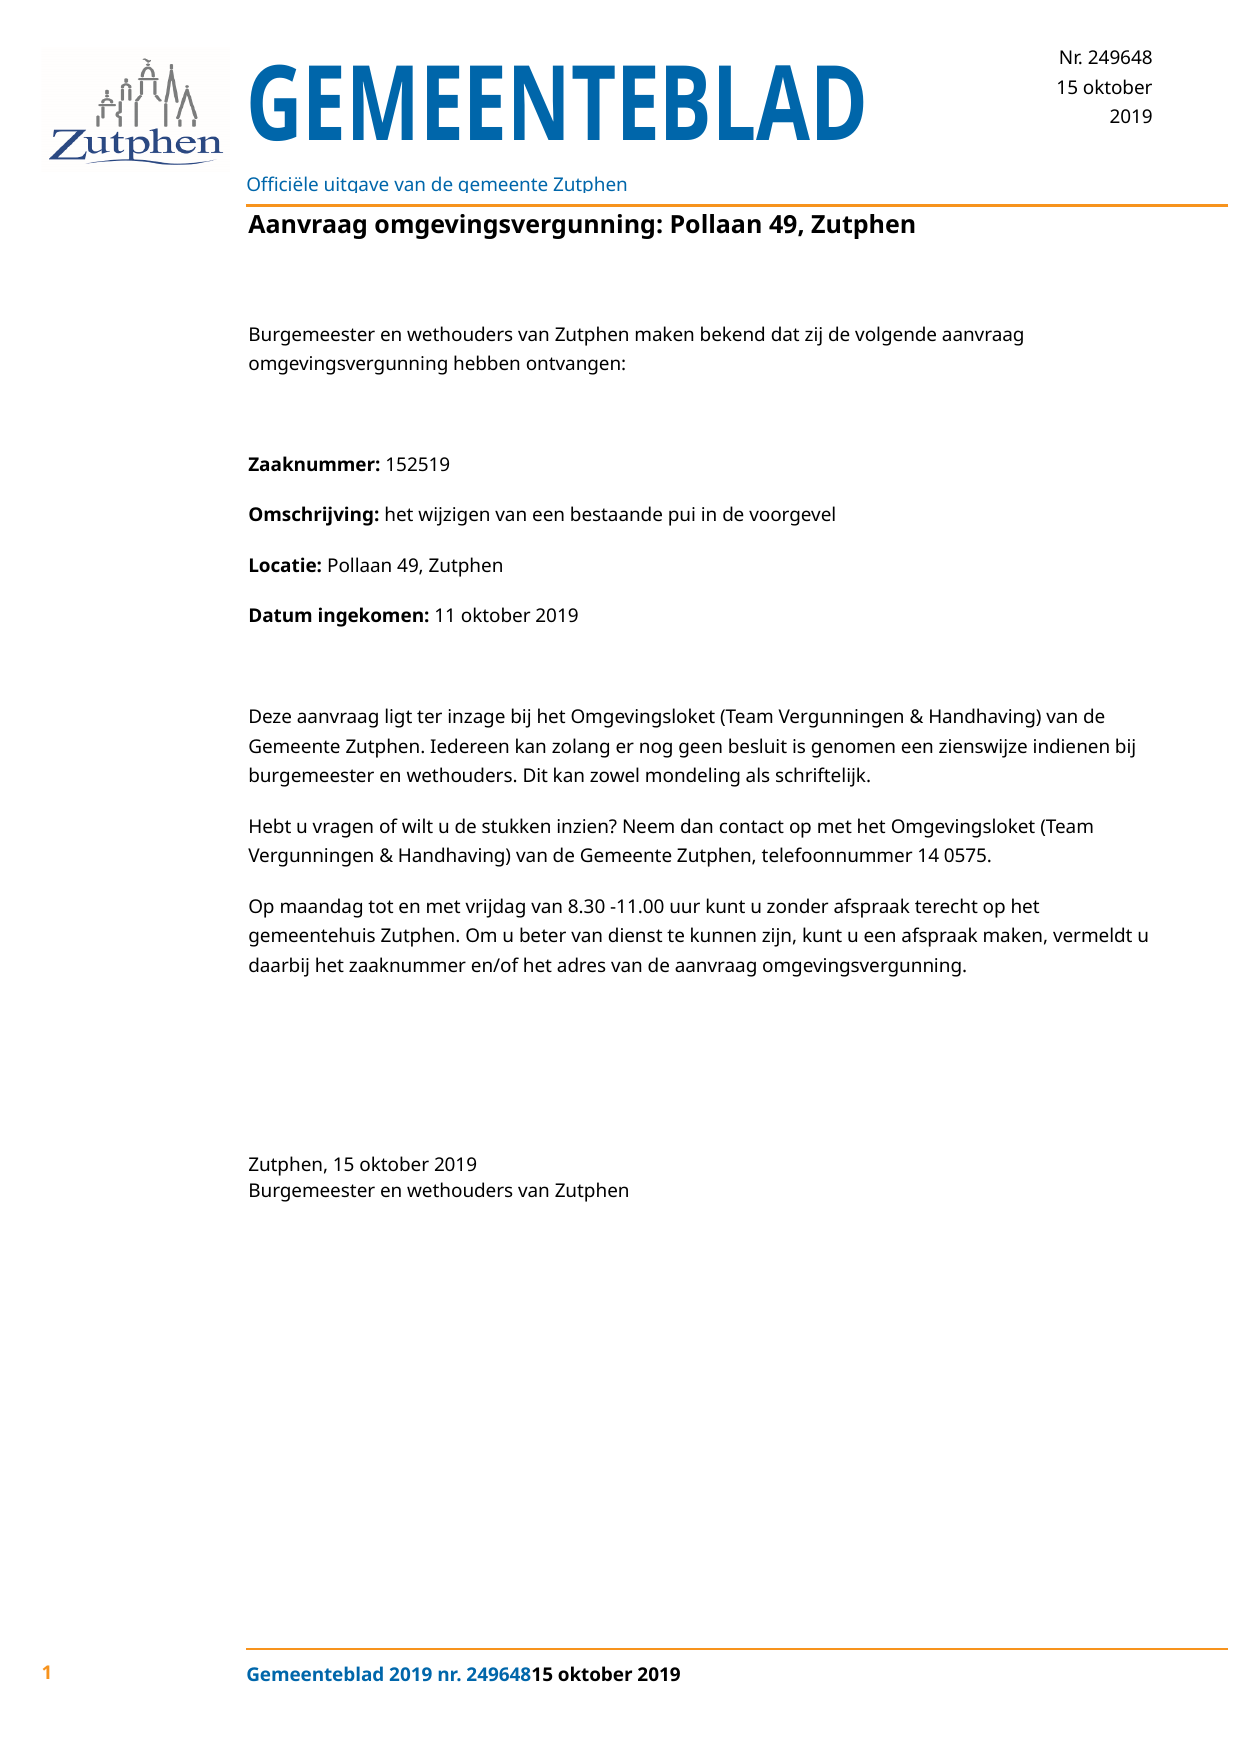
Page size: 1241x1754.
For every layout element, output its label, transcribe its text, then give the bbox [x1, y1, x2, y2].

text Locatie: Pollaan 49, Zutphen [248, 552, 1152, 578]
picture [41, 47, 231, 172]
text Zaaknummer: 152519 [248, 451, 1152, 477]
text Aanvraag omgevingsvergunning: Pollaan 49, Zutphen [248, 207, 1152, 241]
text Burgemeester en wethouders van Zutphen [248, 1177, 1152, 1202]
text Op maandag tot en met vrijdag van 8.30 -11.00 uur kunt u zonder afspraak terecht op het gemeentehuis Zutphen. Om u beter van dienst te kunnen zijn, kunt u een afspraak maken, vermeldt u daarbij het zaaknummer en/of het adres van de aanvraag omgevingsvergunning. [248, 893, 1152, 978]
text Burgemeester en wethouders van Zutphen maken bekend dat zij de volgende aanvraag omgevingsvergunning hebben ontvangen: [248, 321, 1152, 376]
text Deze aanvraag ligt ter inzage bij het Omgevingsloket (Team Vergunningen & Handhaving) van de Gemeente Zutphen. Iedereen kan zolang er nog geen besluit is genomen een zienswijze indienen bij burgemeester en wethouders. Dit kan zowel mondeling als schriftelijk. [248, 703, 1152, 788]
text Omschrijving: het wijzigen van een bestaande pui in de voorgevel [248, 502, 1152, 527]
text Zutphen, 15 oktober 2019 [248, 1151, 1152, 1177]
text Datum ingekomen: 11 oktober 2019 [248, 602, 1152, 628]
text Hebt u vragen of wilt u de stukken inzien? Neem dan contact op met het Omgevingsloket (Team Vergunningen & Handhaving) van de Gemeente Zutphen, telefoonnummer 14 0575. [248, 813, 1152, 868]
